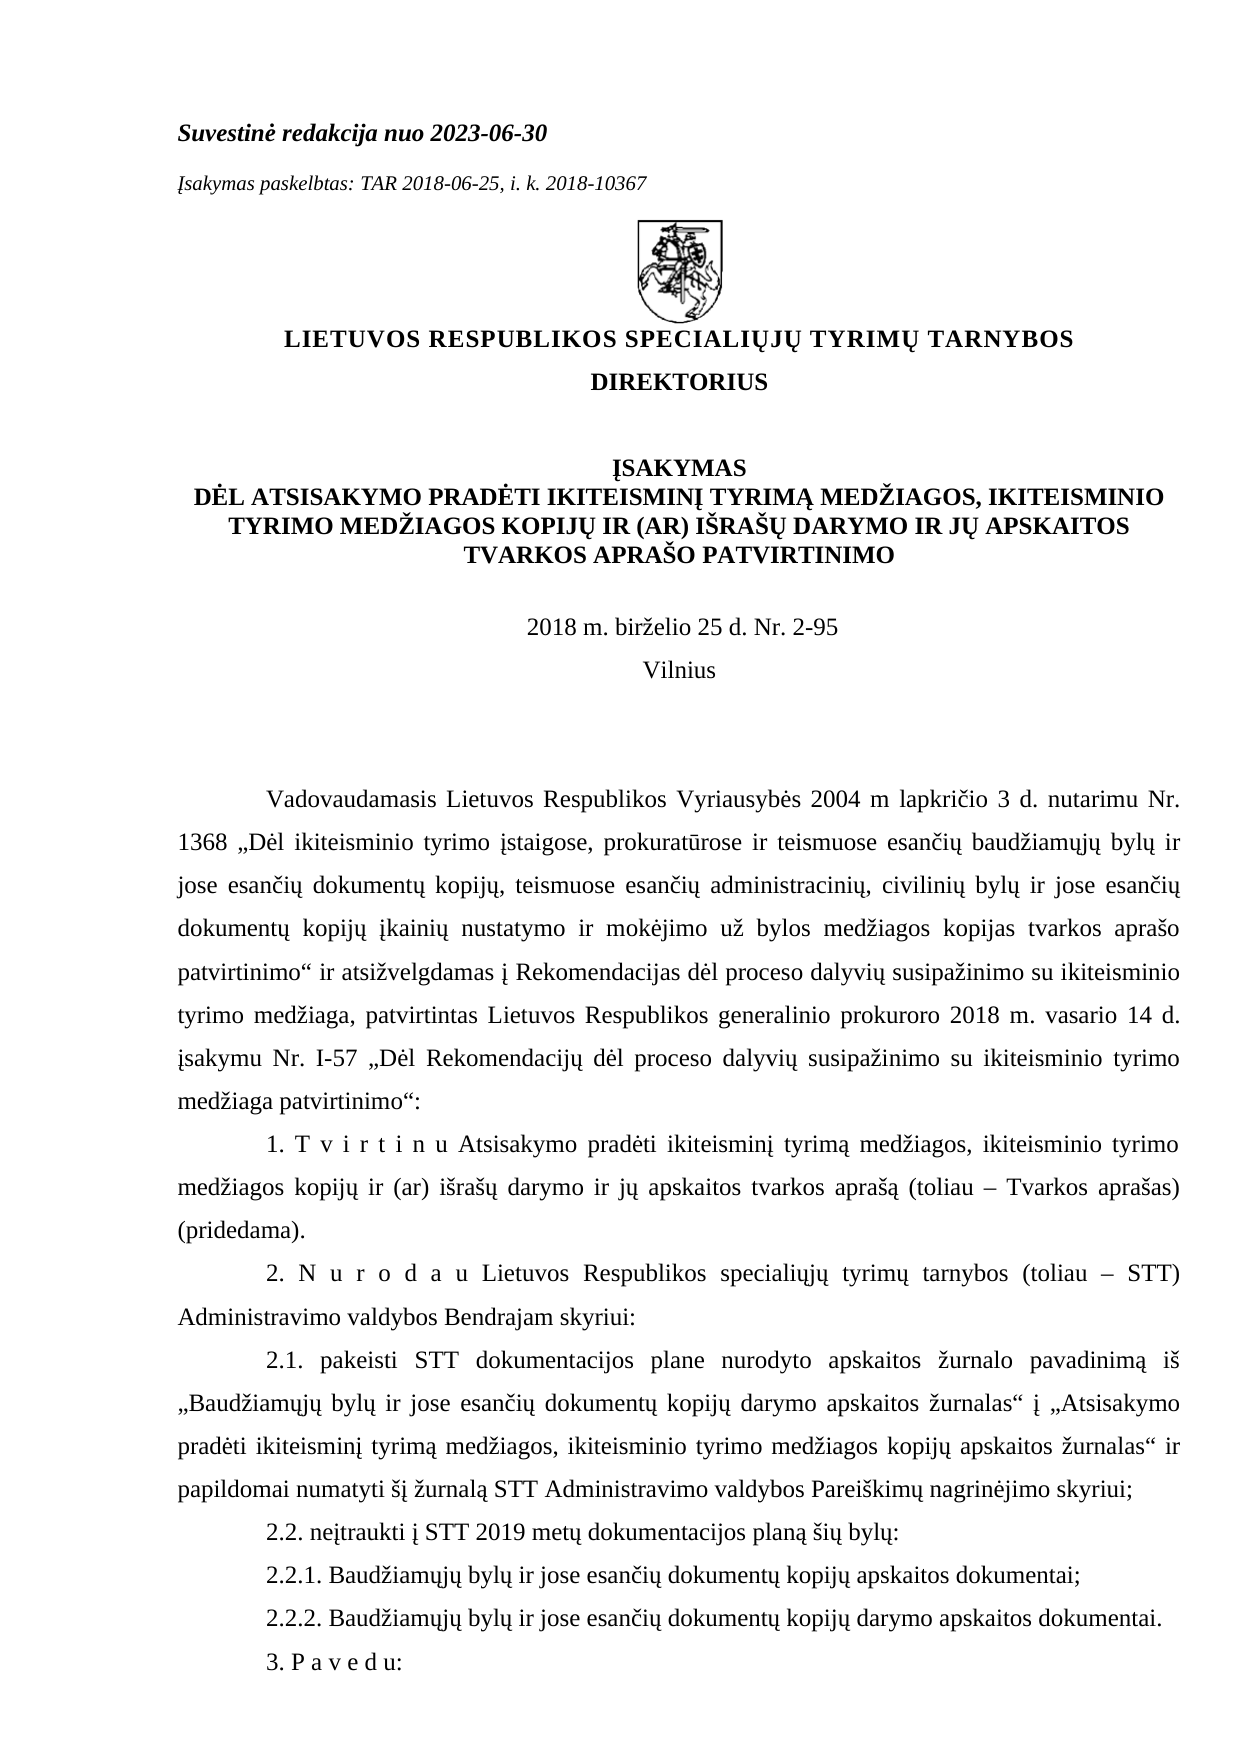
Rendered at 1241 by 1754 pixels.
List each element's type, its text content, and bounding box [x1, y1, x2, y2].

text 1. T v i r t i n u Atsisakymo pradėti ikiteisminį tyrimą medžiagos, ikiteisminio tyrimo medžiagos kopijų ir (ar) išrašų darymo ir jų apskaitos tvarkos aprašą (toliau – Tvarkos aprašas) (pridedama). [177, 1129, 1181, 1244]
text Vilnius [177, 655, 1181, 683]
text DIREKTORIUS [177, 367, 1181, 396]
text 2.2.1. Baudžiamųjų bylų ir jose esančių dokumentų kopijų apskaitos dokumentai; [177, 1560, 1181, 1589]
text 2.2.2. Baudžiamųjų bylų ir jose esančių dokumentų kopijų darymo apskaitos dokumentai. [177, 1603, 1181, 1632]
text Vadovaudamasis Lietuvos Respublikos Vyriausybės 2004 m lapkričio 3 d. nutarimu Nr. 1368 „Dėl ikiteisminio tyrimo įstaigose, prokuratūrose ir teismuose esančių baudžiamųjų bylų ir jose esančių dokumentų kopijų, teismuose esančių administracinių, civilinių bylų ir jose esančių dokumentų kopijų įkainių nustatymo ir mokėjimo už bylos medžiagos kopijas tvarkos aprašo patvirtinimo“ ir atsižvelgdamas į Rekomendacijas dėl proceso dalyvių susipažinimo su ikiteisminio tyrimo medžiaga, patvirtintas Lietuvos Respublikos generalinio prokuroro 2018 m. vasario 14 d. įsakymu Nr. I-57 „Dėl Rekomendacijų dėl proceso dalyvių susipažinimo su ikiteisminio tyrimo medžiaga patvirtinimo“: [177, 784, 1181, 1115]
text 3. P a v e d u: [177, 1647, 1181, 1675]
text 2.2. neįtraukti į STT 2019 metų dokumentacijos planą šių bylų: [177, 1517, 1181, 1546]
text 2. N u r o d a u Lietuvos Respublikos specialiųjų tyrimų tarnybos (toliau – STT) Administravimo valdybos Bendrajam skyriui: [177, 1258, 1181, 1330]
text Įsakymas paskelbtas: TAR 2018-06-25, i. k. 2018-10367 [177, 171, 1181, 195]
text 2.1. pakeisti STT dokumentacijos plane nurodyto apskaitos žurnalo pavadinimą iš „Baudžiamųjų bylų ir jose esančių dokumentų kopijų darymo apskaitos žurnalas“ į „Atsisakymo pradėti ikiteisminį tyrimą medžiagos, ikiteisminio tyrimo medžiagos kopijų apskaitos žurnalas“ ir papildomai numatyti šį žurnalą STT Administravimo valdybos Pareiškimų nagrinėjimo skyriui; [177, 1345, 1181, 1503]
text Suvestinė redakcija nuo 2023-06-30 [177, 118, 1181, 147]
text LIETUVOS RESPUBLIKOS SPECIALIŲJŲ TYRIMŲ TARNYBOS [177, 324, 1181, 353]
text ĮSAKYMAS [177, 453, 1181, 482]
text DĖL ATSISAKYMO PRADĖTI IKITEISMINĮ TYRIMĄ MEDŽIAGOS, IKITEISMINIO TYRIMO MEDŽIAGOS KOPIJŲ IR (AR) IŠRAŠŲ DARYMO IR JŲ APSKAITOS TVARKOS APRAŠO PATVIRTINIMO [177, 482, 1181, 568]
text 2018 m. birželio 25 d. Nr. 2-95 [177, 612, 1181, 640]
